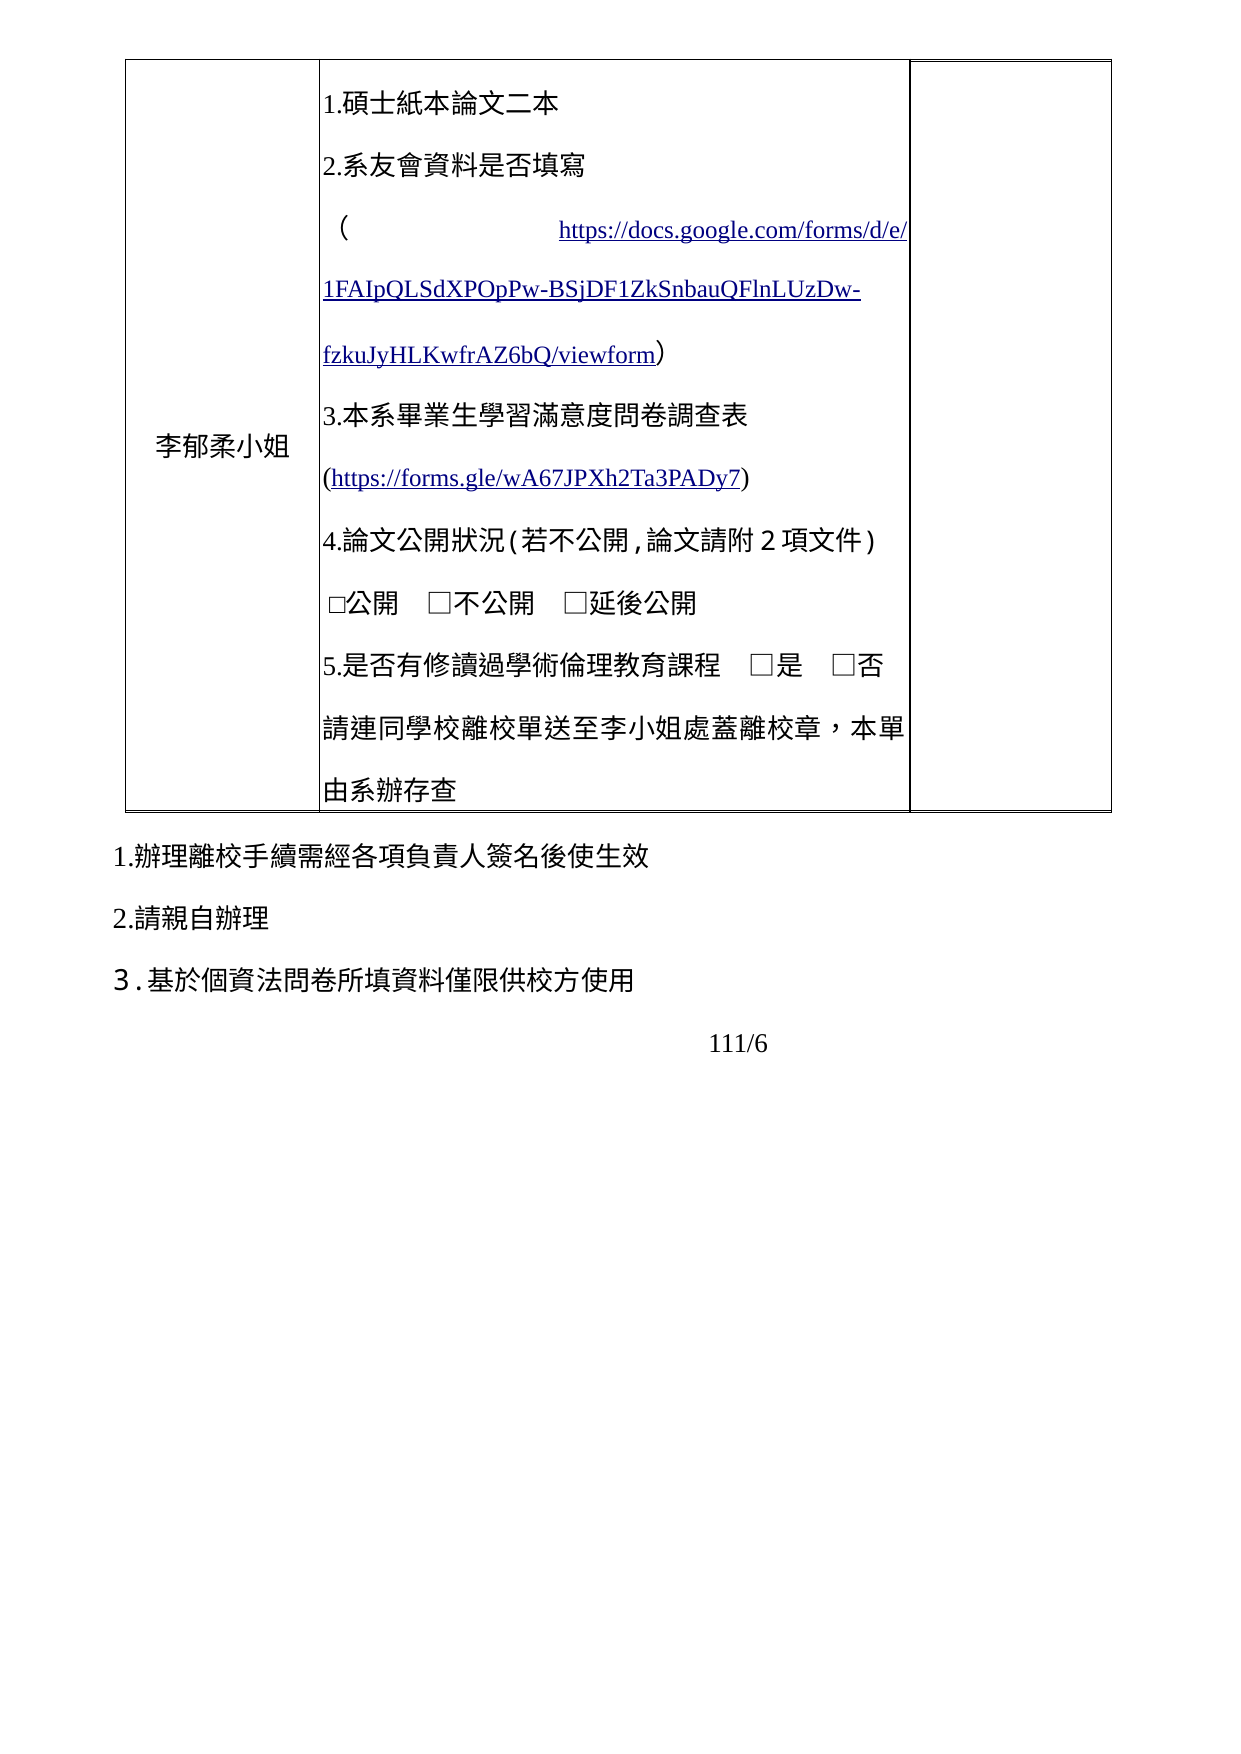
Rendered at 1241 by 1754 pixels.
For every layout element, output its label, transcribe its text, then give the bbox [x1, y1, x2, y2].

table_cell 李郁柔小姐 [126, 60, 319, 809]
list 辦理離校手續需經各項負責人簽名後使生效 [112, 813, 1125, 875]
list 基於個資法問卷所填資料僅限供校方使用 [112, 938, 1125, 1000]
table_cell 1.碩士紙本論文二本 2.系友會資料是否填寫 （https://docs.google.com/forms/d/e/1FAIpQLSdXPOpPw-BSjDF1ZkSnbauQFlnLUzDw-fzkuJyHLKwfrAZ6bQ/viewform） 3.本系畢業生學習滿意度問卷調查表 (https://forms.gle/wA67JPXh2Ta3PADy7) 4.論文公開狀況(若不公開,論文請附2項文件) □公開 □不公開 □延後公開 5.是否有修讀過學術倫理教育課程 □是 □否 請連同學校離校單送至李小姐處蓋離校章，本單由系辦存查 [320, 60, 909, 809]
text 111/6 [112, 1000, 1125, 1063]
table_cell [911, 62, 1111, 809]
list 請親自辦理 [112, 875, 1125, 938]
